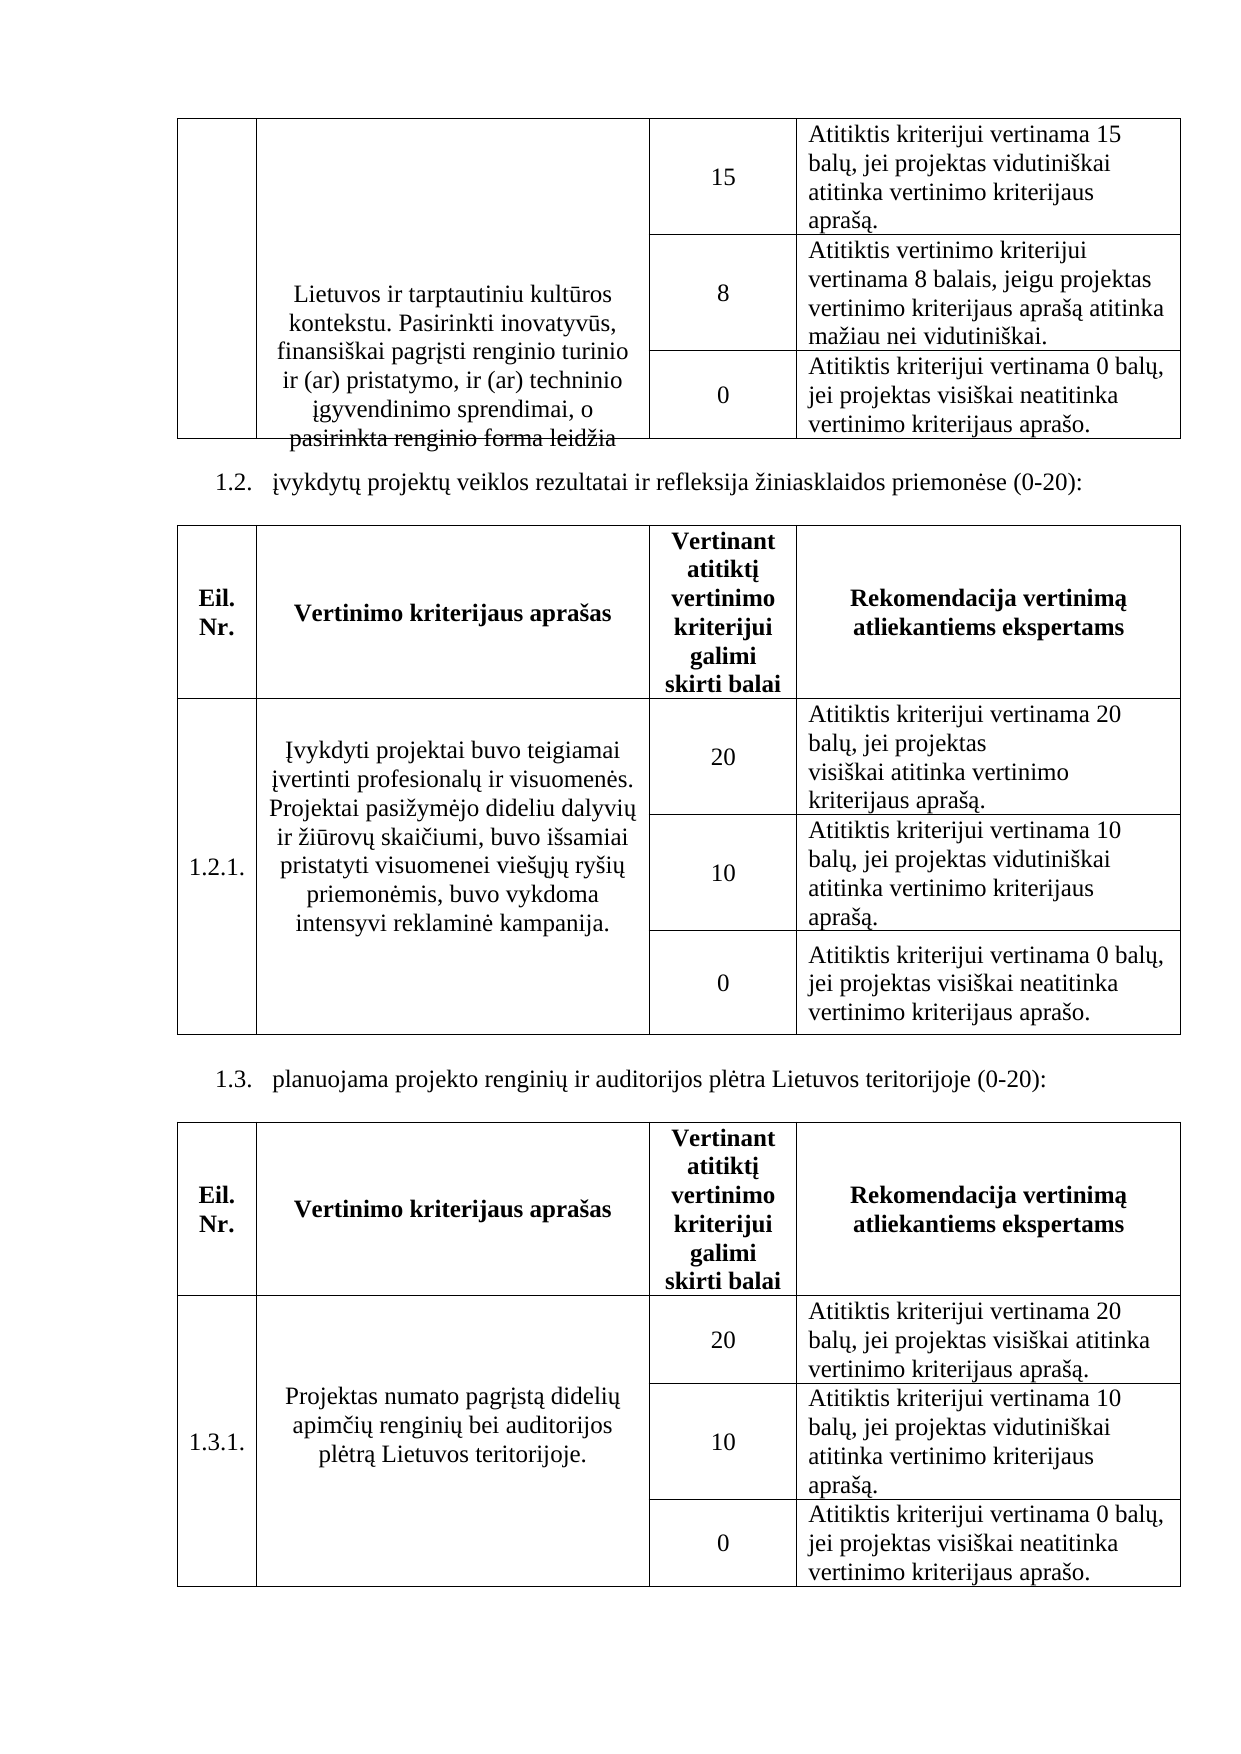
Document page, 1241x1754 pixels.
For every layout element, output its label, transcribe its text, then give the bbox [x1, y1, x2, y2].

table_header Rekomendacija vertinimą atliekantiems ekspertams [797, 526, 1180, 698]
table_cell Atitiktis kriterijui vertinama 20 balų, jei projektas visiškai atitinka vertinimo kriterijaus aprašą. [797, 1296, 1180, 1382]
table_cell 20 [650, 699, 796, 814]
table_cell Renginio programos meninė vertė yra didelė. Pasirinkta renginio programa yra originali, inovatyvi ir (ar) novatoriška. Pasirinkti įdomūs, reprezentatyvūs, aukšto meninio lygio dalyviai (atlikėjai). Renginio programa koreliuoja su platesniu Lietuvos ir tarptautiniu kultūros kontekstu. Pasirinkti inovatyvūs, finansiškai pagrįsti renginio turinio ir (ar) pristatymo, ir (ar) techninio įgyvendinimo sprendimai, o pasirinkta renginio forma leidžia įgyvendinti išsikeltus tikslus ir uždavinius. [257, 119, 649, 437]
table_header Vertinimo kriterijaus aprašas [257, 1123, 649, 1295]
table_cell Atitiktis kriterijui vertinama 15 balų, jei projektas vidutiniškai atitinka vertinimo kriterijaus aprašą. [797, 119, 1180, 234]
table_cell 15 [650, 119, 796, 234]
table_cell Atitiktis kriterijui vertinama 0 balų, jei projektas visiškai neatitinka vertinimo kriterijaus aprašo. [797, 1500, 1180, 1586]
table_header Eil. Nr. [178, 526, 256, 698]
table_cell 20 [650, 1296, 796, 1382]
table_cell Atitiktis kriterijui vertinama 10 balų, jei projektas vidutiniškai atitinka vertinimo kriterijaus aprašą. [797, 815, 1180, 930]
table_cell 10 [650, 1384, 796, 1498]
table_cell Atitiktis kriterijui vertinama 0 balų, jei projektas visiškai neatitinka vertinimo kriterijaus aprašo. [797, 931, 1180, 1034]
table_header Eil. Nr. [178, 1123, 256, 1295]
table_cell Atitiktis kriterijui vertinama 0 balų, jei projektas visiškai neatitinka vertinimo kriterijaus aprašo. [797, 351, 1180, 437]
table_cell 1.3.1. [178, 1296, 256, 1586]
table_cell 1.2.1. [178, 699, 256, 1034]
table_cell [178, 119, 256, 437]
table_cell 0 [650, 931, 796, 1034]
table_cell Atitiktis kriterijui vertinama 10 balų, jei projektas vidutiniškai atitinka vertinimo kriterijaus aprašą. [797, 1384, 1180, 1498]
text 1.3. planuojama projekto renginių ir auditorijos plėtra Lietuvos teritorijoje (0-20): [215, 1064, 1181, 1093]
table_cell 10 [650, 815, 796, 930]
table_cell 0 [650, 351, 796, 437]
table_cell Projektas numato pagrįstą didelių apimčių renginių bei auditorijos plėtrą Lietuvos teritorijoje. [257, 1296, 649, 1586]
table_header Vertinimo kriterijaus aprašas [257, 526, 649, 698]
table_header Vertinant atitiktį vertinimo kriterijui galimi skirti balai [650, 1123, 796, 1295]
table_header Vertinant atitiktį vertinimo kriterijui galimi skirti balai [650, 526, 796, 698]
table_cell 8 [650, 235, 796, 350]
table_cell Atitiktis vertinimo kriterijui vertinama 8 balais, jeigu projektas vertinimo kriterijaus aprašą atitinka mažiau nei vidutiniškai. [797, 235, 1180, 350]
text 1.2. įvykdytų projektų veiklos rezultatai ir refleksija žiniasklaidos priemonėse (0-20): [215, 467, 1181, 496]
table_cell Atitiktis kriterijui vertinama 20 balų, jei projektas visiškai atitinka vertinimo kriterijaus aprašą. [797, 699, 1180, 814]
table_cell Įvykdyti projektai buvo teigiamai įvertinti profesionalų ir visuomenės. Projektai pasižymėjo dideliu dalyvių ir žiūrovų skaičiumi, buvo išsamiai pristatyti visuomenei viešųjų ryšių priemonėmis, buvo vykdoma intensyvi reklaminė kampanija. [257, 699, 649, 1034]
table_header Rekomendacija vertinimą atliekantiems ekspertams [797, 1123, 1180, 1295]
table_cell 0 [650, 1500, 796, 1586]
